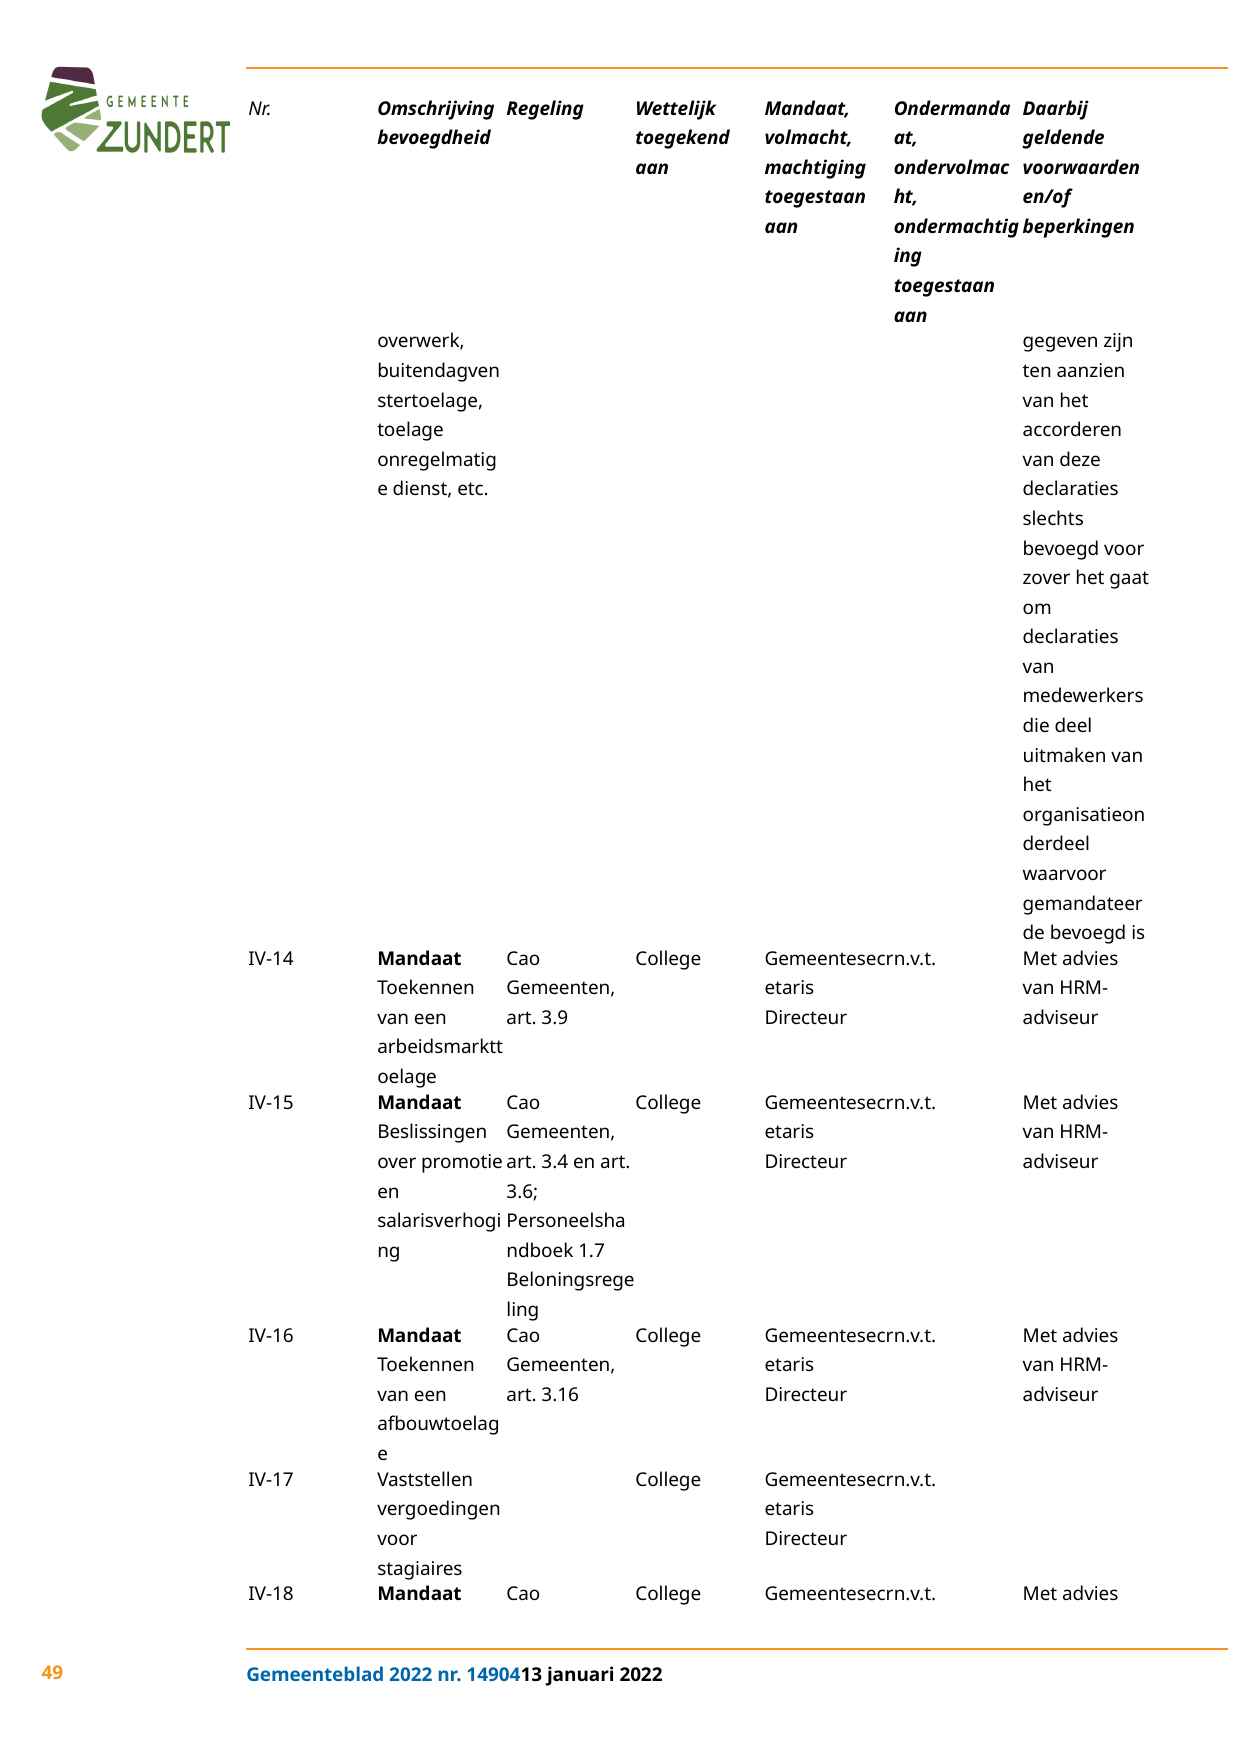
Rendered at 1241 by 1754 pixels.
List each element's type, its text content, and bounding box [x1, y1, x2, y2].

table_cell n.v.t. [894, 945, 1022, 1089]
table_cell College [635, 1089, 764, 1322]
table_cell [894, 328, 1022, 945]
table_header Nr. [248, 95, 377, 328]
table_cell n.v.t. [894, 1580, 1022, 1606]
table_cell [1023, 1466, 1152, 1580]
table_cell IV-18 [248, 1580, 377, 1606]
table_cell Gemeentesecretaris Directeur [764, 1466, 893, 1580]
table_cell College [635, 945, 764, 1089]
table_cell Cao Gemeenten, art. 3.4 en art. 3.6; Personeelshandboek 1.7 Beloningsregeling [506, 1089, 635, 1322]
table_cell Mandaat Toekennen van een arbeidsmarkttoelage [377, 945, 506, 1089]
table_header Daarbij geldende voorwaarden en/of beperkingen [1023, 95, 1152, 328]
table_cell [506, 1466, 635, 1580]
table_cell n.v.t. [894, 1089, 1022, 1322]
table_cell IV-15 [248, 1089, 377, 1322]
table_cell gegeven zijn ten aanzien van het accorderen van deze declaraties slechts bevoegd voor zover het gaat om declaraties van medewerkers die deel uitmaken van het organisatieonderdeel waarvoor gemandateerde bevoegd is [1023, 328, 1152, 945]
table_cell Met advies van HRM-adviseur [1023, 945, 1152, 1089]
table_cell [506, 328, 635, 945]
table_cell College [635, 1466, 764, 1580]
table_cell Met advies [1023, 1580, 1152, 1606]
table_cell Met advies van HRM-adviseur [1023, 1089, 1152, 1322]
table_cell IV-17 [248, 1466, 377, 1580]
table_cell IV-14 [248, 945, 377, 1089]
table_cell College [635, 1580, 764, 1606]
table_header Omschrijving bevoegdheid [377, 95, 506, 328]
table_cell Cao [506, 1580, 635, 1606]
table_cell Gemeentesecretaris Directeur [764, 1089, 893, 1322]
table_header Regeling [506, 95, 635, 328]
table_cell n.v.t. [894, 1322, 1022, 1466]
table_cell [764, 328, 893, 945]
table_cell Met advies van HRM-adviseur [1023, 1322, 1152, 1466]
picture [41, 47, 231, 172]
table_cell Gemeentesecretaris Directeur [764, 1322, 893, 1466]
table_cell overwerk, buitendagvenstertoelage, toelage onregelmatige dienst, etc. [377, 328, 506, 945]
table_cell [248, 328, 377, 945]
table_cell IV-16 [248, 1322, 377, 1466]
table_cell [635, 328, 764, 945]
table_cell Gemeentesecretaris Directeur [764, 945, 893, 1089]
table_cell n.v.t. [894, 1466, 1022, 1580]
table_cell Vaststellen vergoedingen voor stagiaires [377, 1466, 506, 1580]
table_cell Mandaat [377, 1580, 506, 1606]
table_header Ondermandaat, ondervolmacht, ondermachtiging toegestaan aan [894, 95, 1022, 328]
table_cell Cao Gemeenten, art. 3.9 [506, 945, 635, 1089]
table_header Mandaat, volmacht, machtiging toegestaan aan [764, 95, 893, 328]
table_cell Cao Gemeenten, art. 3.16 [506, 1322, 635, 1466]
table_cell Mandaat Beslissingen over promotie en salarisverhoging [377, 1089, 506, 1322]
table_cell Gemeentesecretaris Directeur [764, 1580, 893, 1606]
table_cell Mandaat Toekennen van een afbouwtoelage [377, 1322, 506, 1466]
table_header Wettelijk toegekend aan [635, 95, 764, 328]
table_cell College [635, 1322, 764, 1466]
